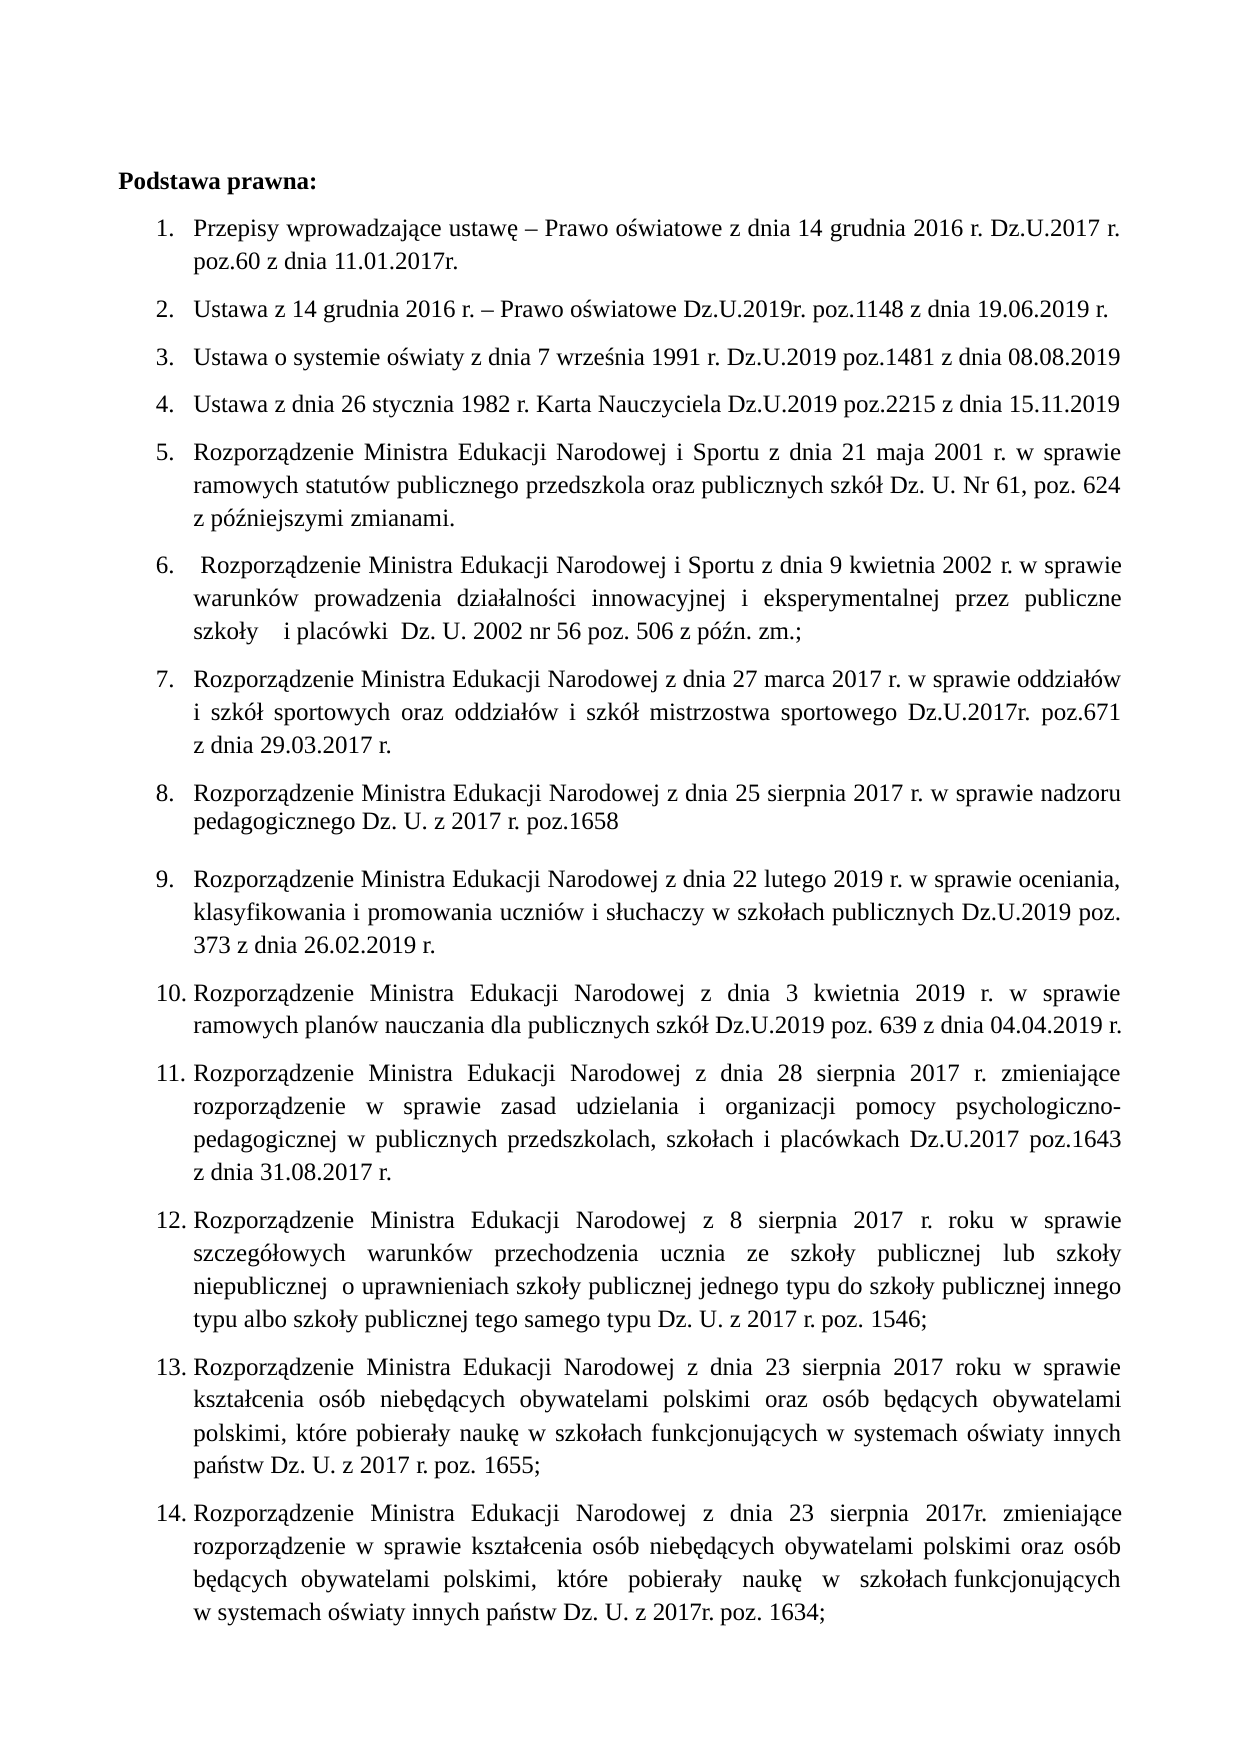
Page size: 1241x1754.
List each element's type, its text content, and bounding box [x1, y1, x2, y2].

list Rozporządzenie Ministra Edukacji Narodowej i Sportu z dnia 21 maja 2001 r. w sprawie ramowych statutów publicznego przedszkola oraz publicznych szkół Dz. U. Nr 61, poz. 624 z późniejszymi zmianami. [156, 437, 1122, 532]
list Ustawa z dnia 26 stycznia 1982 r. Karta Nauczyciela Dz.U.2019 poz.2215 z dnia 15.11.2019 [156, 389, 1122, 418]
list Rozporządzenie Ministra Edukacji Narodowej z dnia 27 marca 2017 r. w sprawie oddziałów i szkół sportowych oraz oddziałów i szkół mistrzostwa sportowego Dz.U.2017r. poz.671 z dnia 29.03.2017 r. [156, 664, 1122, 759]
list Rozporządzenie Ministra Edukacji Narodowej z dnia 22 lutego 2019 r. w sprawie oceniania, klasyfikowania i promowania uczniów i słuchaczy w szkołach publicznych Dz.U.2019 poz. 373 z dnia 26.02.2019 r. [156, 864, 1122, 959]
list Przepisy wprowadzające ustawę – Prawo oświatowe z dnia 14 grudnia 2016 r. Dz.U.2017 r. poz.60 z dnia 11.01.2017r. [156, 213, 1122, 275]
list Rozporządzenie Ministra Edukacji Narodowej z dnia 28 sierpnia 2017 r. zmieniające rozporządzenie w sprawie zasad udzielania i organizacji pomocy psychologiczno- pedagogicznej w publicznych przedszkolach, szkołach i placówkach Dz.U.2017 poz.1643 z dnia 31.08.2017 r. [156, 1058, 1122, 1186]
list Rozporządzenie Ministra Edukacji Narodowej z dnia 23 sierpnia 2017r. zmieniające rozporządzenie w sprawie kształcenia osób niebędących obywatelami polskimi oraz osób będących obywatelami polskimi, które pobierały naukę w szkołach funkcjonujących w systemach oświaty innych państw Dz. U. z 2017r. poz. 1634; [156, 1498, 1122, 1626]
list Rozporządzenie Ministra Edukacji Narodowej z dnia 23 sierpnia 2017 roku w sprawie kształcenia osób niebędących obywatelami polskimi oraz osób będących obywatelami polskimi, które pobierały naukę w szkołach funkcjonujących w systemach oświaty innych państw Dz. U. z 2017 r. poz. 1655; [156, 1352, 1122, 1479]
list Rozporządzenie Ministra Edukacji Narodowej z dnia 25 sierpnia 2017 r. w sprawie nadzoru pedagogicznego Dz. U. z 2017 r. poz.1658 [156, 778, 1122, 835]
list Ustawa z 14 grudnia 2016 r. – Prawo oświatowe Dz.U.2019r. poz.1148 z dnia 19.06.2019 r. [156, 294, 1122, 323]
list Rozporządzenie Ministra Edukacji Narodowej i Sportu z dnia 9 kwietnia 2002 r. w sprawie warunków prowadzenia działalności innowacyjnej i eksperymentalnej przez publiczne szkoły i placówki Dz. U. 2002 nr 56 poz. 506 z późn. zm.; [156, 550, 1122, 645]
list Rozporządzenie Ministra Edukacji Narodowej z 8 sierpnia 2017 r. roku w sprawie szczegółowych warunków przechodzenia ucznia ze szkoły publicznej lub szkoły niepublicznej o uprawnieniach szkoły publicznej jednego typu do szkoły publicznej innego typu albo szkoły publicznej tego samego typu Dz. U. z 2017 r. poz. 1546; [156, 1205, 1122, 1333]
list Rozporządzenie Ministra Edukacji Narodowej z dnia 3 kwietnia 2019 r. w sprawie ramowych planów nauczania dla publicznych szkół Dz.U.2019 poz. 639 z dnia 04.04.2019 r. [156, 978, 1122, 1039]
text Podstawa prawna: [118, 166, 1122, 194]
list Ustawa o systemie oświaty z dnia 7 września 1991 r. Dz.U.2019 poz.1481 z dnia 08.08.2019 [156, 342, 1122, 370]
